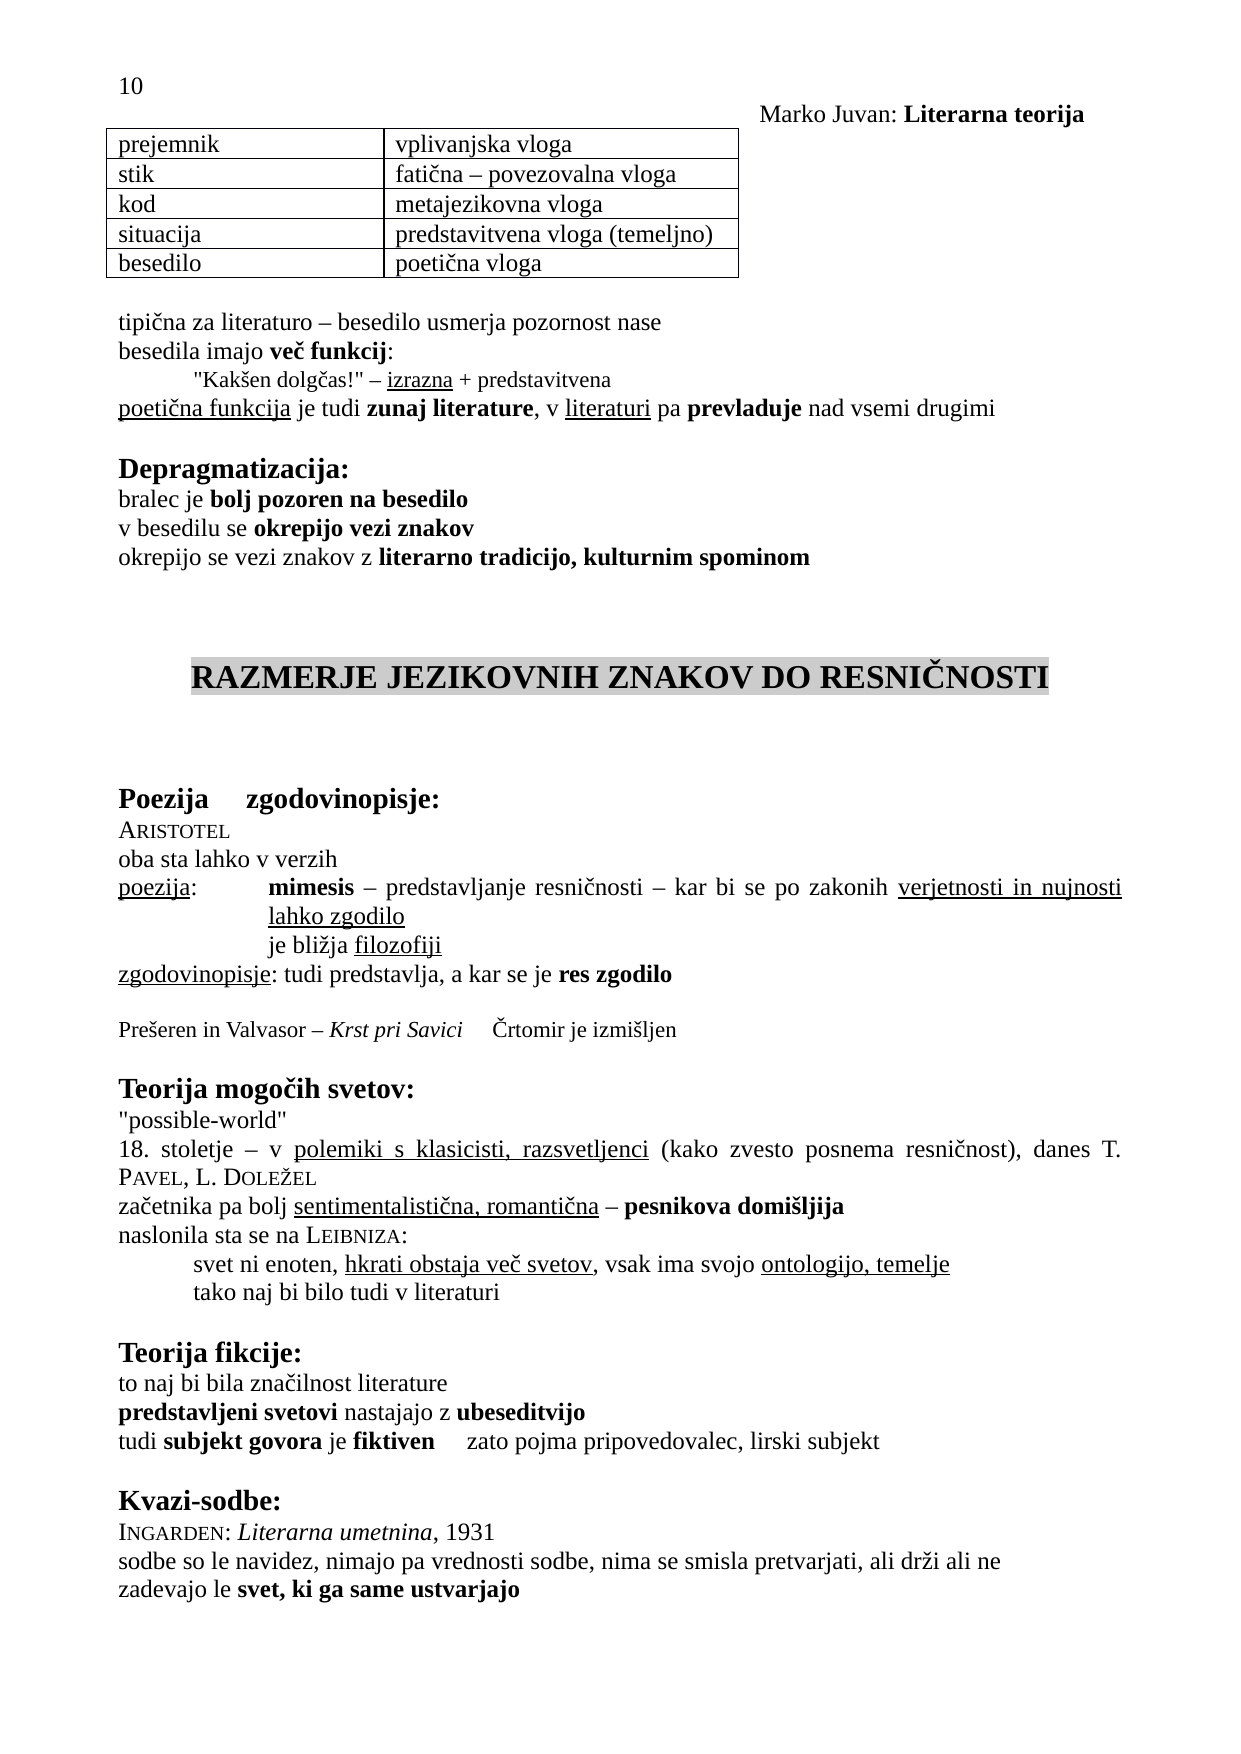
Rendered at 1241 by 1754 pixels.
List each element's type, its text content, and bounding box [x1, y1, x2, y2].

text v besedilu se okrepijo vezi znakov [118, 513, 1122, 542]
text "possible-world" [118, 1105, 1122, 1134]
text Ingarden: Literarna umetnina, 1931 [118, 1517, 1122, 1546]
text okrepijo se vezi znakov z literarno tradicijo, kulturnim spominom [118, 542, 1122, 571]
text oba sta lahko v verzih [118, 844, 1122, 872]
text 18. stoletje – v polemiki s klasicisti, razsvetljenci (kako zvesto posnema resničnost), danes T. Pavel, L. Doležel [118, 1134, 1122, 1191]
text RAZMERJE JEZIKOVNIH ZNAKOV DO RESNIČNOSTI [118, 657, 1122, 695]
text poezija: mimesis – predstavljanje resničnosti – kar bi se po zakonih verjetnosti in nujnosti lahko zgodilo [118, 872, 1122, 930]
text Teorija fikcije: [118, 1335, 1122, 1368]
text svet ni enoten, hkrati obstaja več svetov, vsak ima svojo ontologijo, temelje [118, 1249, 1122, 1277]
text sodbe so le navidez, nimajo pa vrednosti sodbe, nima se smisla pretvarjati, ali drži ali ne [118, 1546, 1122, 1574]
text predstavljeni svetovi nastajajo z ubeseditvijo [118, 1397, 1122, 1426]
text Kvazi-sodbe: [118, 1483, 1122, 1517]
table_cell predstavitvena vloga (temeljno) [385, 219, 738, 247]
table_cell kod [107, 189, 383, 218]
text Prešeren in Valvasor – Krst pri Savici  Črtomir je izmišljen [118, 1016, 1122, 1043]
text Poezija  zgodovinopisje: [118, 781, 1122, 815]
table_cell fatična – povezovalna vloga [385, 159, 738, 188]
text tipična za literaturo – besedilo usmerja pozornost nase [118, 307, 1122, 336]
table_cell prejemnik [107, 129, 383, 158]
text tudi subjekt govora je fiktiven  zato pojma pripovedovalec, lirski subjekt [118, 1426, 1122, 1455]
text bralec je bolj pozoren na besedilo [118, 484, 1122, 513]
text poetična funkcija je tudi zunaj literature, v literaturi pa prevladuje nad vsemi drugimi [118, 393, 1122, 422]
text Teorija mogočih svetov: [118, 1071, 1122, 1105]
table_cell poetična vloga [385, 249, 738, 277]
text je bližja filozofiji [118, 930, 1122, 959]
table_cell besedilo [107, 249, 383, 277]
table_cell stik [107, 159, 383, 188]
table_cell metajezikovna vloga [385, 189, 738, 218]
text naslonila sta se na Leibniza: [118, 1220, 1122, 1249]
text "Kakšen dolgčas!" – izrazna + predstavitvena [118, 364, 1122, 393]
table_cell vplivanjska vloga [385, 129, 738, 158]
text to naj bi bila značilnost literature [118, 1368, 1122, 1397]
text zgodovinopisje: tudi predstavlja, a kar se je res zgodilo [118, 959, 1122, 987]
text začetnika pa bolj sentimentalistična, romantična – pesnikova domišljija [118, 1191, 1122, 1220]
text Aristotel [118, 815, 1122, 844]
text tako naj bi bilo tudi v literaturi [118, 1277, 1122, 1306]
table_cell situacija [107, 219, 383, 247]
text zadevajo le svet, ki ga same ustvarjajo [118, 1574, 1122, 1603]
text besedila imajo več funkcij: [118, 336, 1122, 364]
text Depragmatizacija: [118, 451, 1122, 484]
